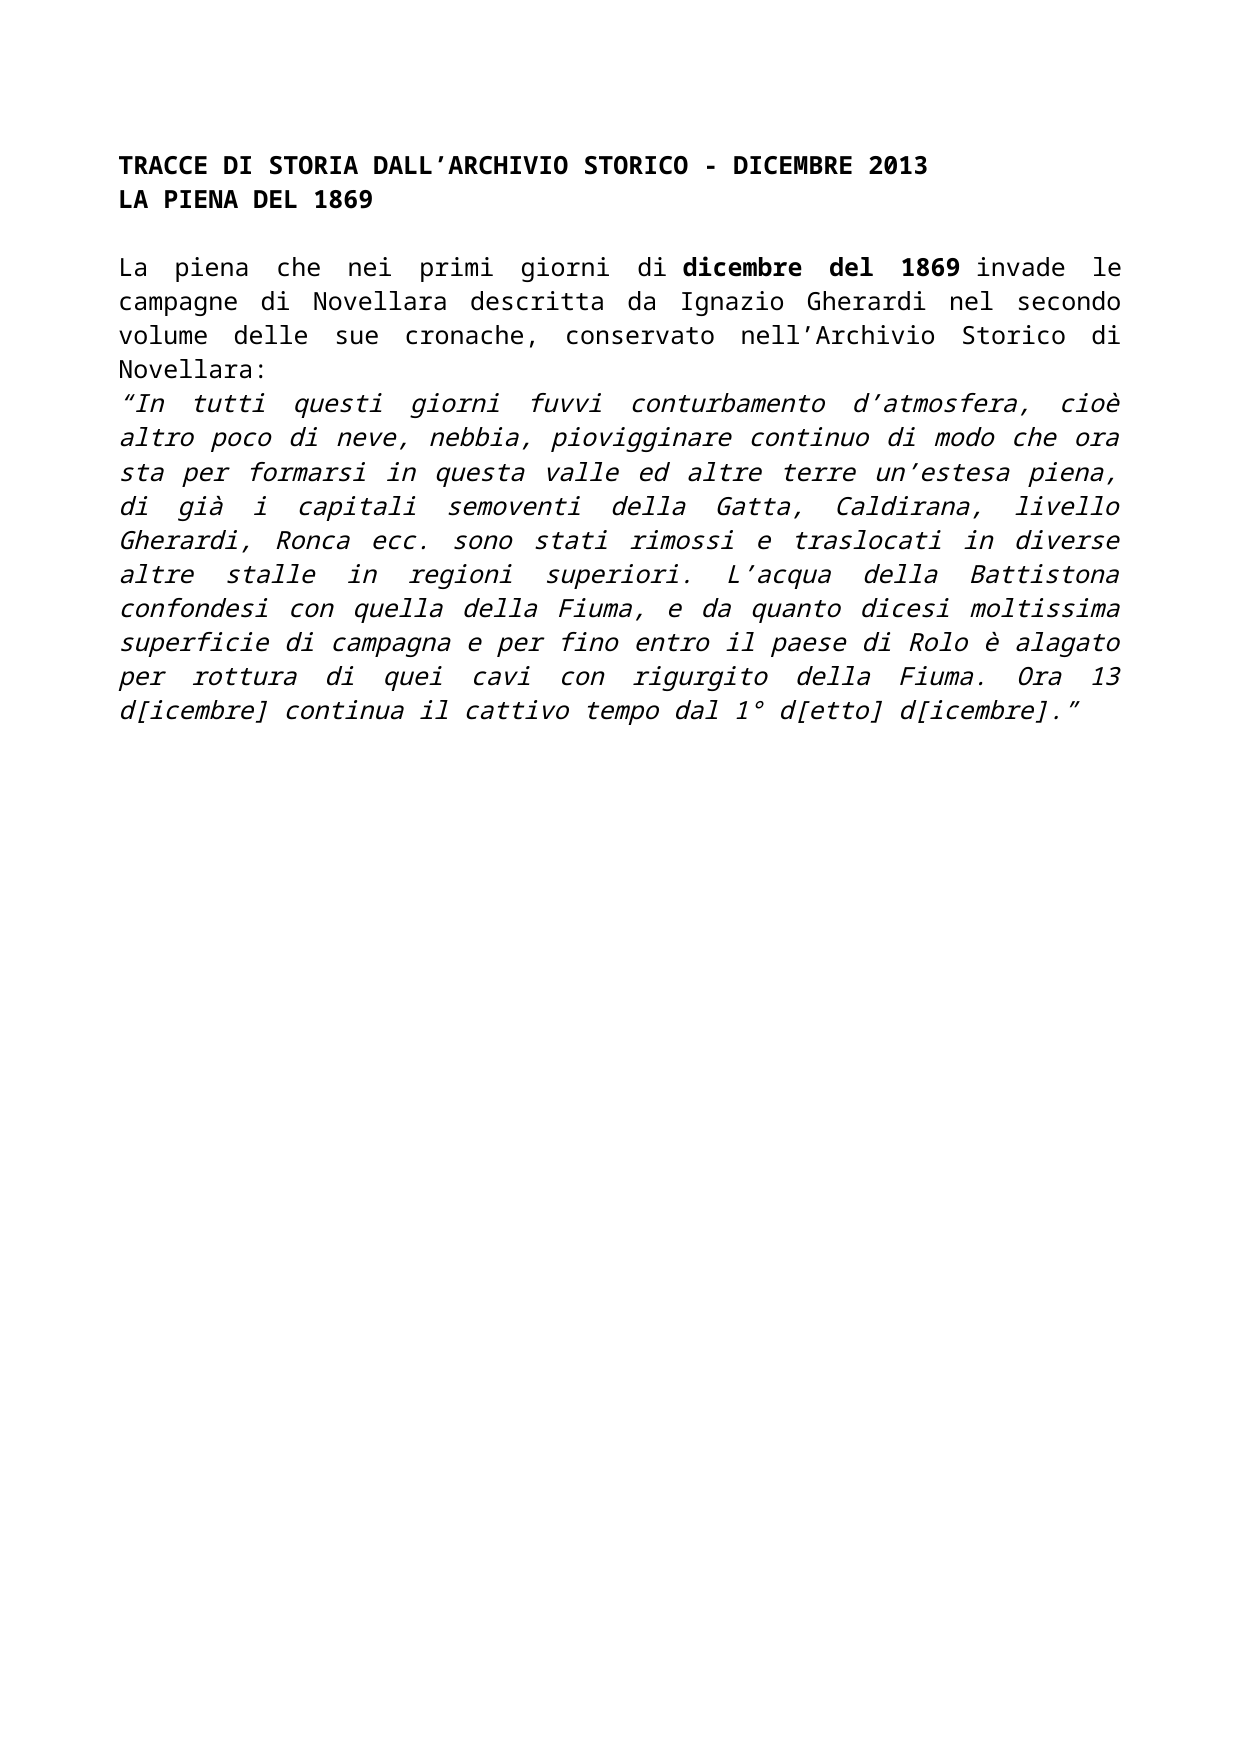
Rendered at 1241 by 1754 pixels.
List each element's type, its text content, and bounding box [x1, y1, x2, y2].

text LA PIENA DEL 1869 [118, 182, 1122, 216]
text TRACCE DI STORIA DALL’ARCHIVIO STORICO - DICEMBRE 2013 [118, 148, 1122, 182]
text La piena che nei primi giorni di dicembre del 1869 invade le campagne di Novellara descritta da Ignazio Gherardi nel secondo volume delle sue cronache, conservato nell’Archivio Storico di Novellara: [118, 250, 1122, 386]
text “In tutti questi giorni fuvvi conturbamento d’atmosfera, cioè altro poco di neve, nebbia, piovigginare continuo di modo che ora sta per formarsi in questa valle ed altre terre un’estesa piena, di già i capitali semoventi della Gatta, Caldirana, livello Gherardi, Ronca ecc. sono stati rimossi e traslocati in diverse altre stalle in regioni superiori. L’acqua della Battistona confondesi con quella della Fiuma, e da quanto dicesi moltissima superficie di campagna e per fino entro il paese di Rolo è alagato per rottura di quei cavi con rigurgito della Fiuma. Ora 13 d[icembre] continua il cattivo tempo dal 1° d[etto] d[icembre].” [118, 386, 1122, 727]
